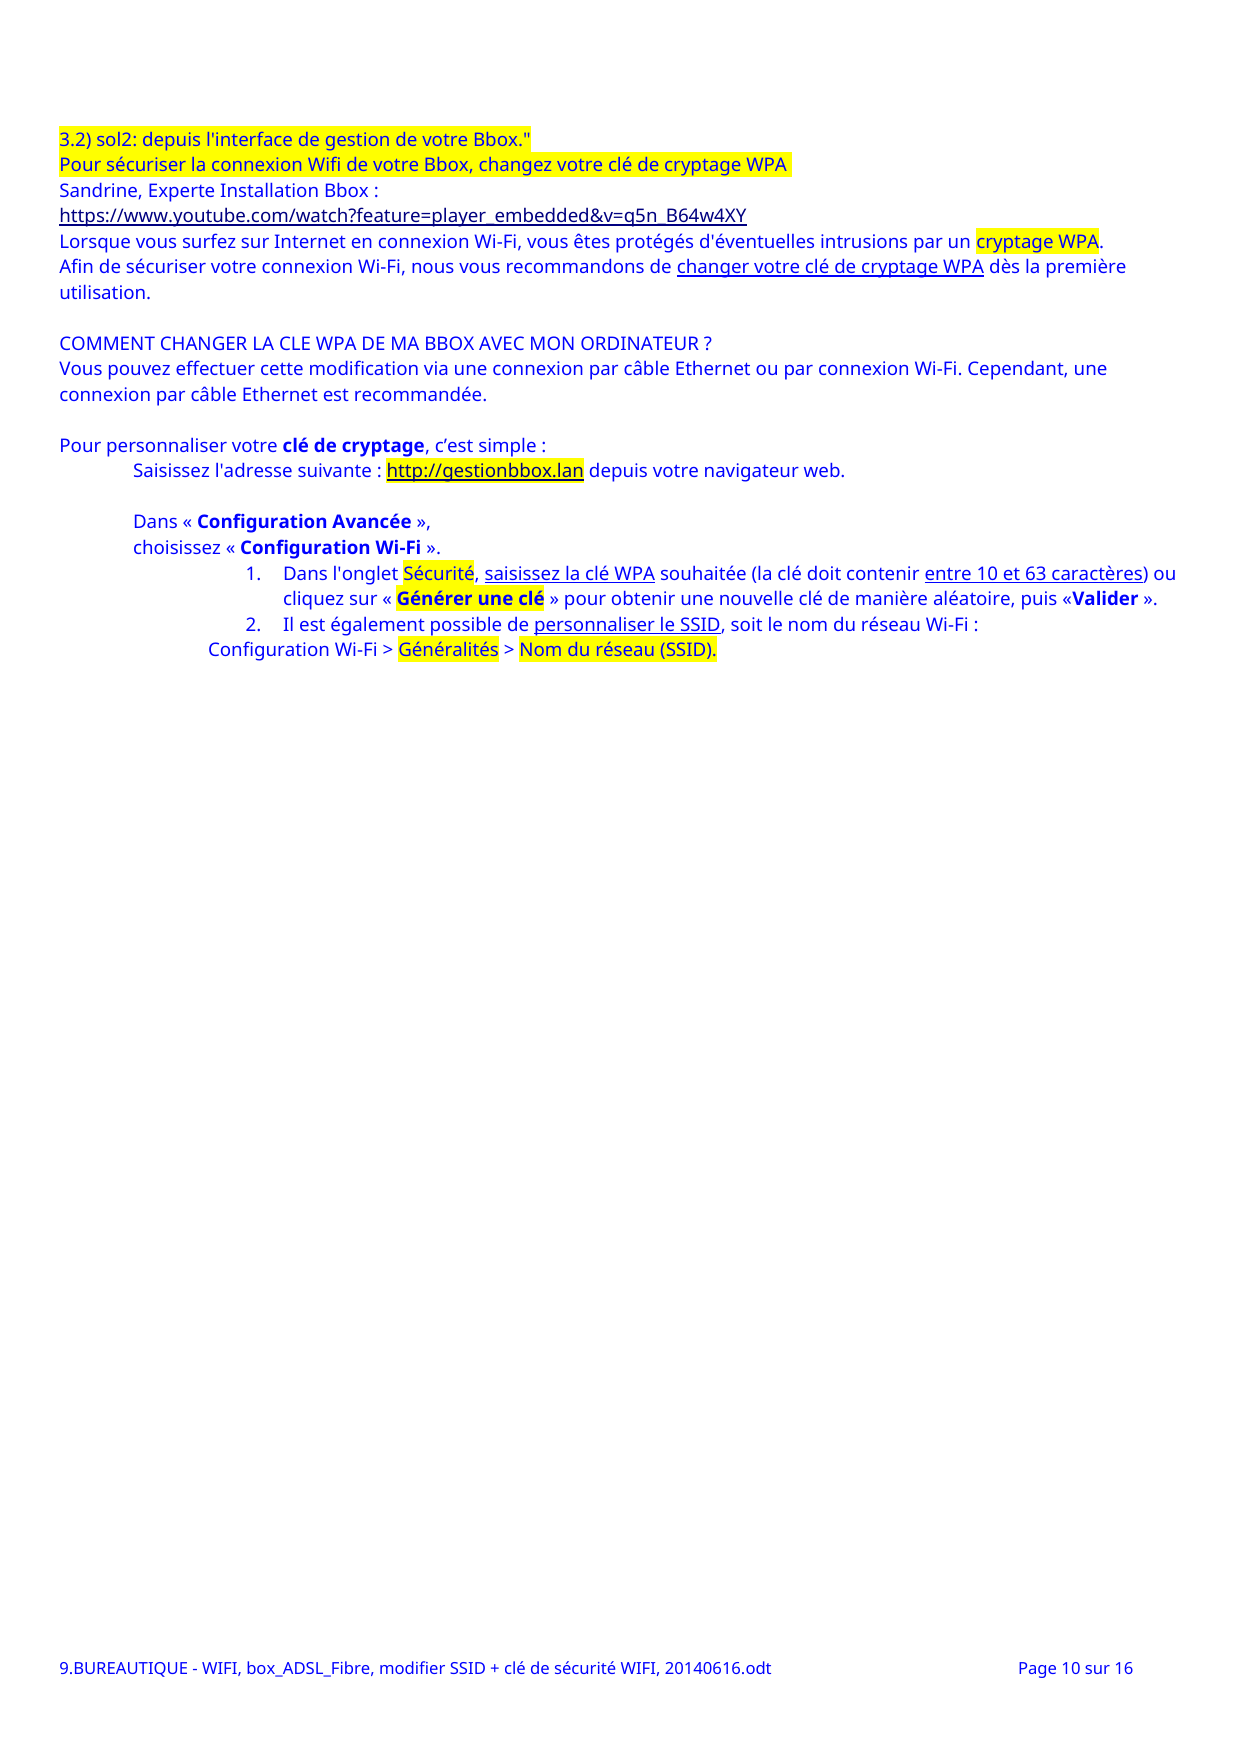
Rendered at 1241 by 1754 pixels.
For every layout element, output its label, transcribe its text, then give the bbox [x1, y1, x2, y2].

text COMMENT CHANGER LA CLE WPA DE MA BBOX AVEC MON ORDINATEUR ? [59, 330, 1181, 356]
text Afin de sécuriser votre connexion Wi-Fi, nous vous recommandons de changer votre clé de cryptage WPA dès la première utilisation. [59, 254, 1181, 305]
text choisissez « Configuration Wi-Fi ». [133, 534, 1181, 560]
text https://www.youtube.com/watch?feature=player_embedded&v=q5n_B64w4XY [59, 203, 1181, 228]
text Configuration Wi-Fi > Généralités > Nom du réseau (SSID). [208, 636, 1181, 662]
text Pour personnaliser votre clé de cryptage, c’est simple : [59, 432, 1181, 458]
text Dans « Configuration Avancée », [133, 509, 1181, 534]
text Vous pouvez effectuer cette modification via une connexion par câble Ethernet ou par connexion Wi-Fi. Cependant, une connexion par câble Ethernet est recommandée. [59, 356, 1181, 407]
text Saisissez l'adresse suivante : http://gestionbbox.lan depuis votre navigateur web. [133, 458, 1181, 483]
text Lorsque vous surfez sur Internet en connexion Wi-Fi, vous êtes protégés d'éventuelles intrusions par un cryptage WPA. [59, 228, 1181, 254]
list Il est également possible de personnaliser le SSID, soit le nom du réseau Wi-Fi : [245, 611, 1181, 636]
text Pour sécuriser la connexion Wifi de votre Bbox, changez votre clé de cryptage WPA [59, 152, 1181, 177]
text 3.2) sol2: depuis l'interface de gestion de votre Bbox." [59, 126, 1181, 152]
list Dans l'onglet Sécurité, saisissez la clé WPA souhaitée (la clé doit contenir entre 10 et 63 caractères) ou cliquez sur « Générer une clé » pour obtenir une nouvelle clé de manière aléatoire, puis «Valider ». [245, 560, 1181, 611]
text Sandrine, Experte Installation Bbox : [59, 177, 1181, 203]
